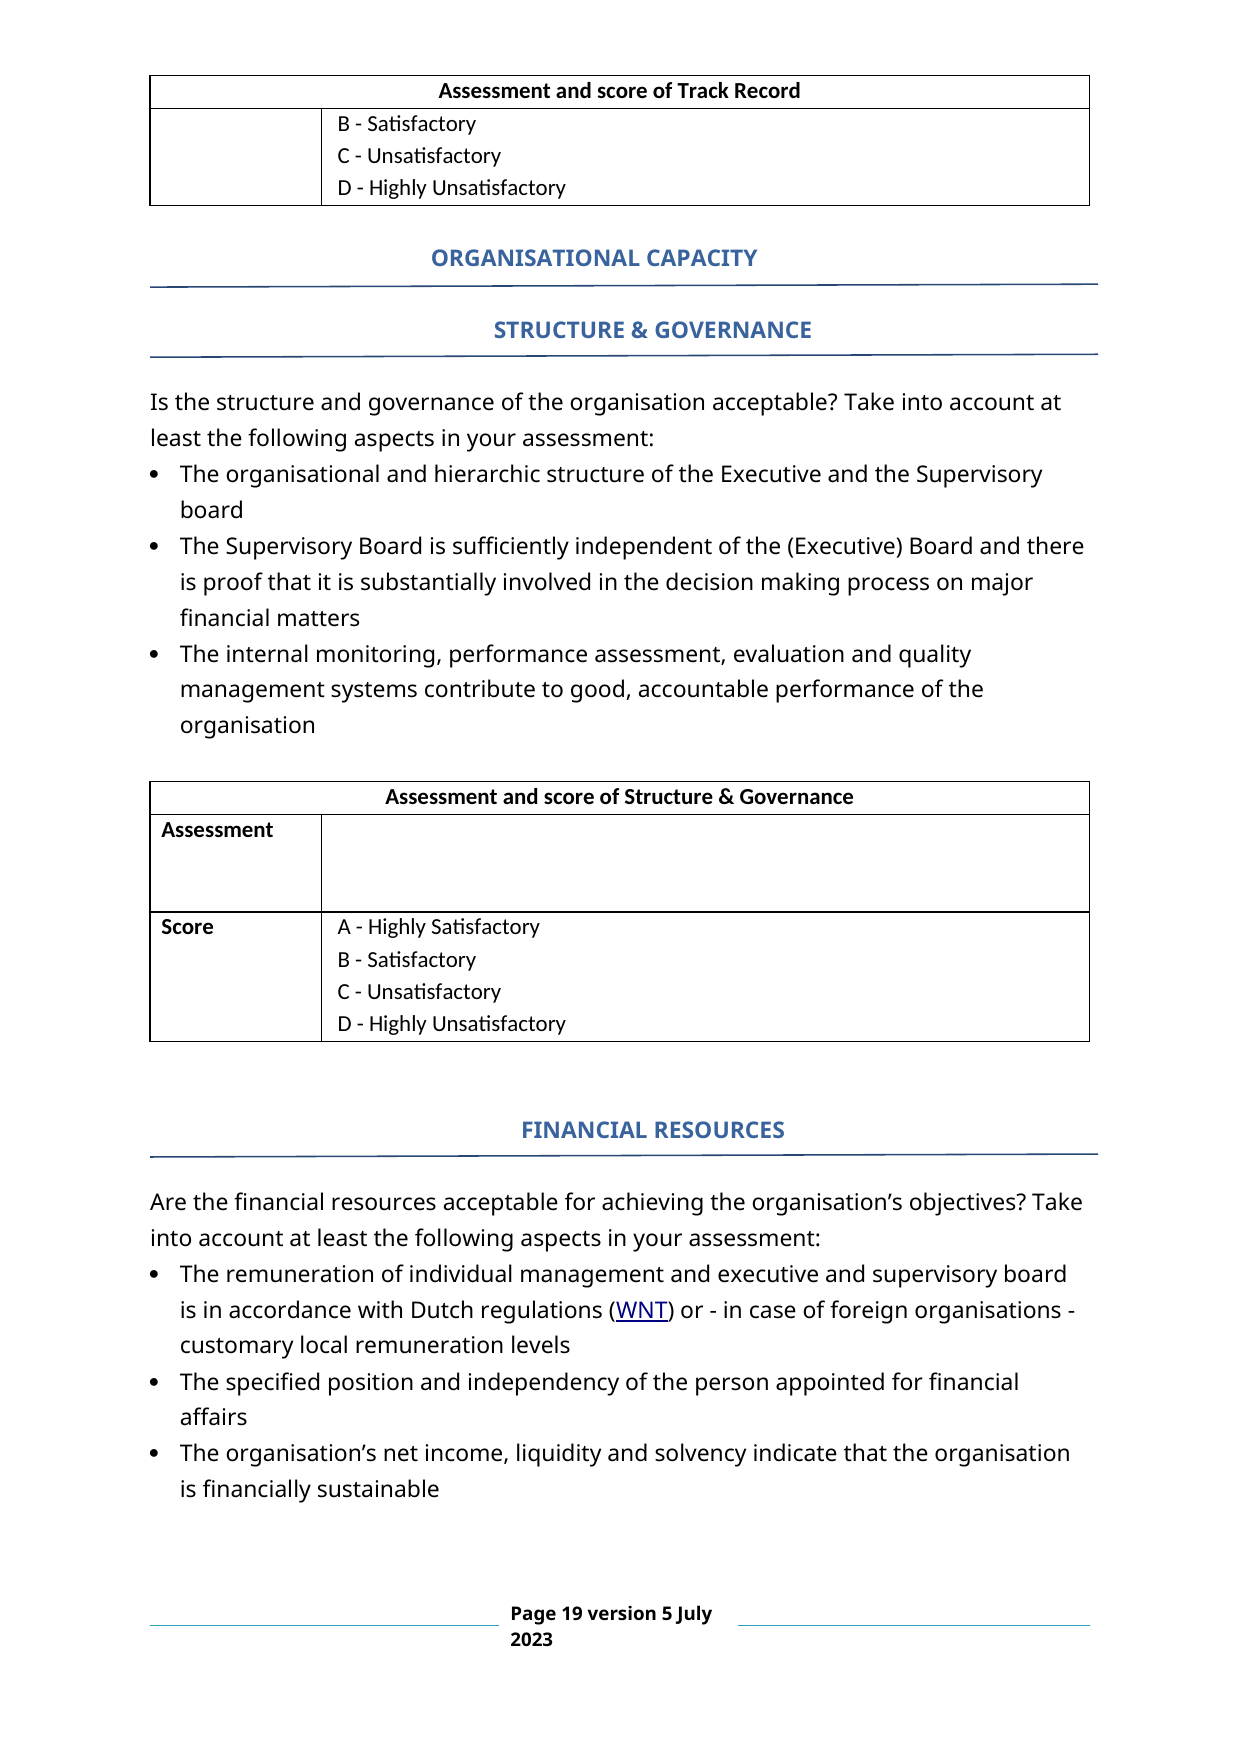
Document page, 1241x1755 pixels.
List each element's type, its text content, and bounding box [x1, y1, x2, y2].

table_cell Assessment [151, 815, 321, 911]
list The internal monitoring, performance assessment, evaluation and quality management systems contribute to good, accountable performance of the organisation [150, 637, 1090, 741]
subtitle STRUCTURE & GOVERNANCE [150, 314, 1090, 345]
list The organisational and hierarchic structure of the Executive and the Supervisory board [150, 458, 1090, 525]
table_cell A - Highly Satisfactory B - Satisfactory C - Unsatisfactory D - Highly Unsatisfactory [322, 913, 1089, 1041]
table_header Assessment and score of Track Record [151, 76, 1089, 108]
text Is the structure and governance of the organisation acceptable? Take into account at least the following aspects in your assessment: [150, 386, 1090, 453]
subtitle FINANCIAL RESOURCES [150, 1114, 1090, 1145]
subtitle ORGANISATIONAL CAPACITY [431, 242, 1090, 285]
text Are the financial resources acceptable for achieving the organisation’s objectives? Take into account at least the following aspects in your assessment: [150, 1186, 1090, 1253]
table_cell [322, 815, 1089, 911]
table_cell Score [151, 913, 321, 1041]
table_cell [151, 109, 321, 205]
list The Supervisory Board is sufficiently independent of the (Executive) Board and there is proof that it is substantially involved in the decision making process on major financial matters [150, 530, 1090, 633]
table_cell B - Satisfactory C - Unsatisfactory D - Highly Unsatisfactory [322, 109, 1089, 205]
subtitle [431, 285, 1090, 309]
list The specified position and independency of the person appointed for financial affairs [150, 1365, 1090, 1433]
list The organisation’s net income, liquidity and solvency indicate that the organisation is financially sustainable [150, 1437, 1090, 1504]
table_header Assessment and score of Structure & Governance [151, 782, 1089, 814]
list The remuneration of individual management and executive and supervisory board is in accordance with Dutch regulations (WNT) or - in case of foreign organisations - customary local remuneration levels [150, 1258, 1090, 1361]
